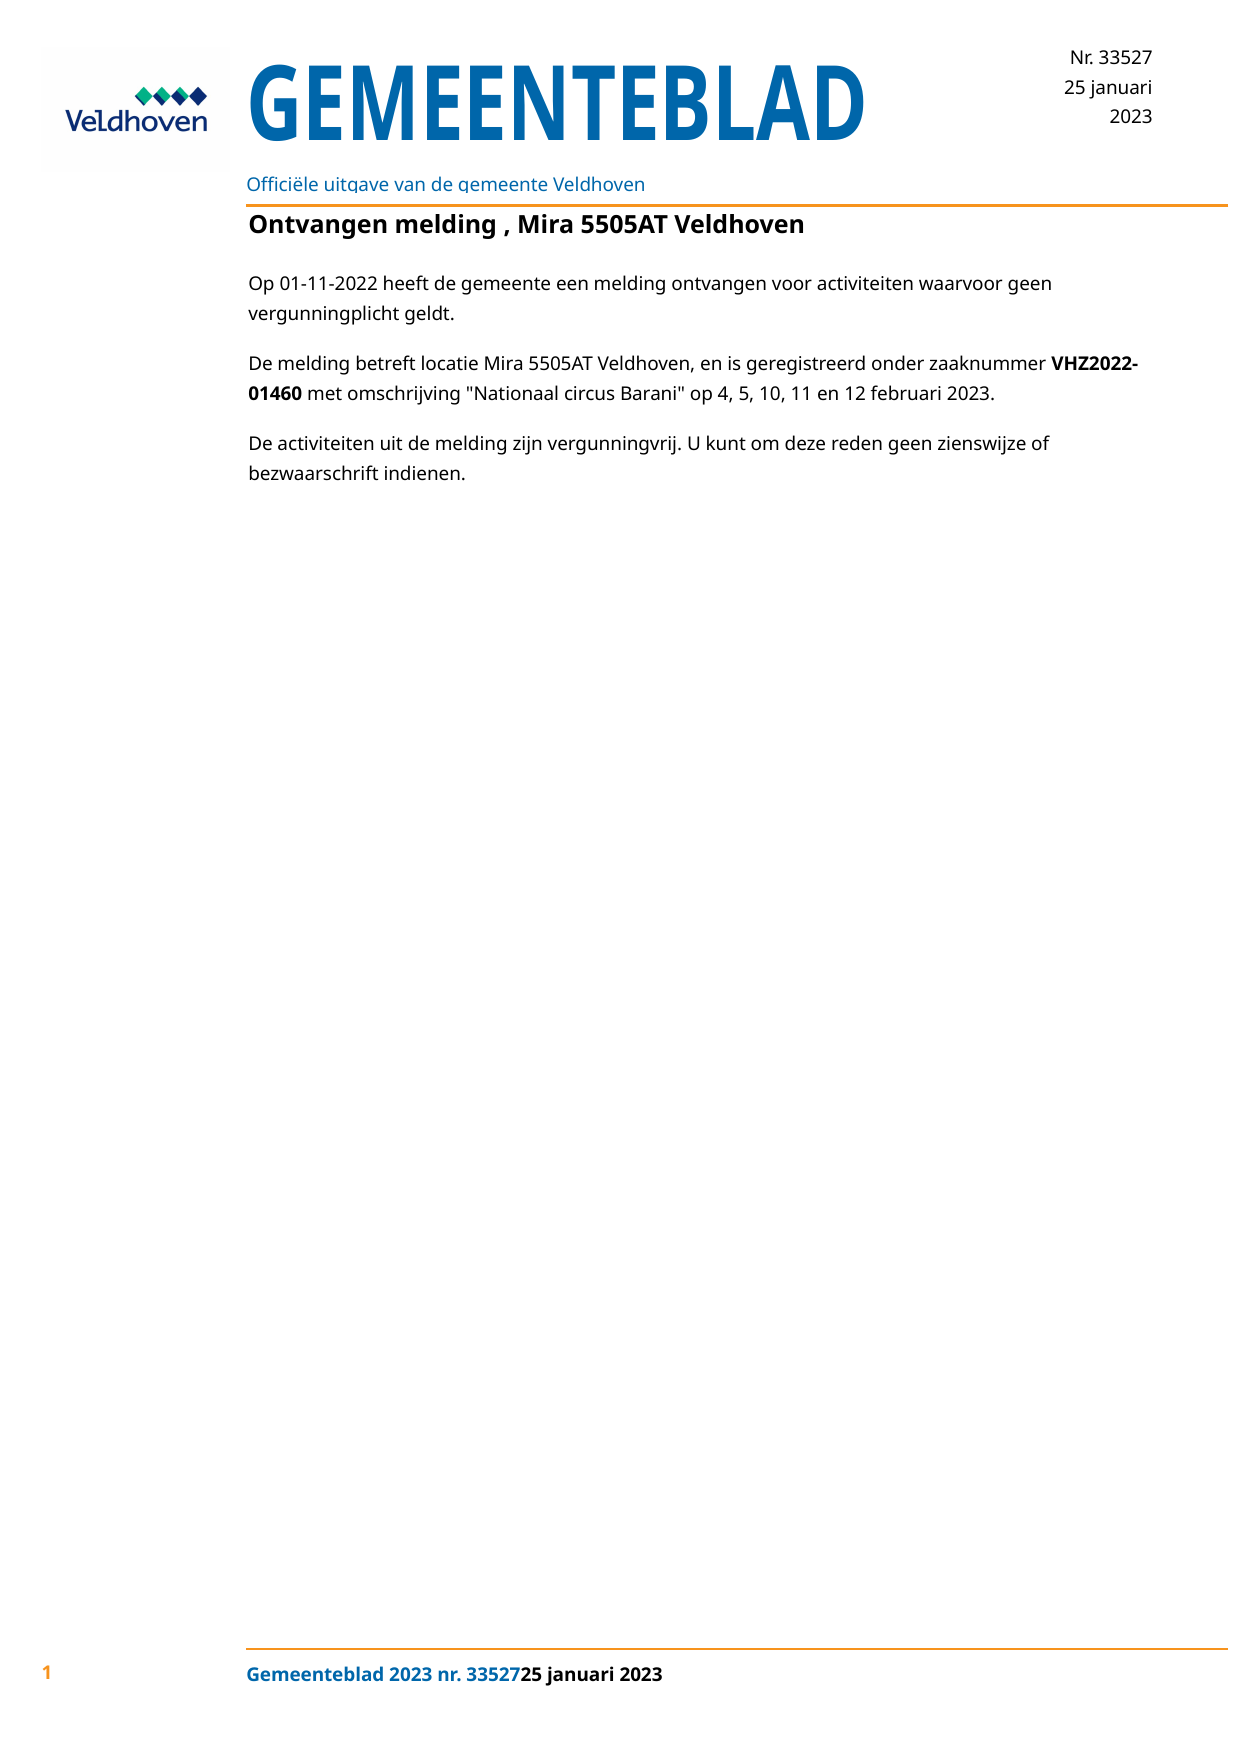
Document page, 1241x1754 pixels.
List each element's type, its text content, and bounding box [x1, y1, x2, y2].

text Op 01-11-2022 heeft de gemeente een melding ontvangen voor activiteiten waarvoor geen vergunningplicht geldt. [248, 270, 1152, 326]
text Ontvangen melding , Mira 5505AT Veldhoven [248, 207, 1152, 241]
text De activiteiten uit de melding zijn vergunningvrij. U kunt om deze reden geen zienswijze of bezwaarschrift indienen. [248, 430, 1152, 486]
picture [41, 47, 231, 172]
text De melding betreft locatie Mira 5505AT Veldhoven, en is geregistreerd onder zaaknummer VHZ2022-01460 met omschrijving "Nationaal circus Barani" op 4, 5, 10, 11 en 12 februari 2023. [248, 350, 1152, 406]
